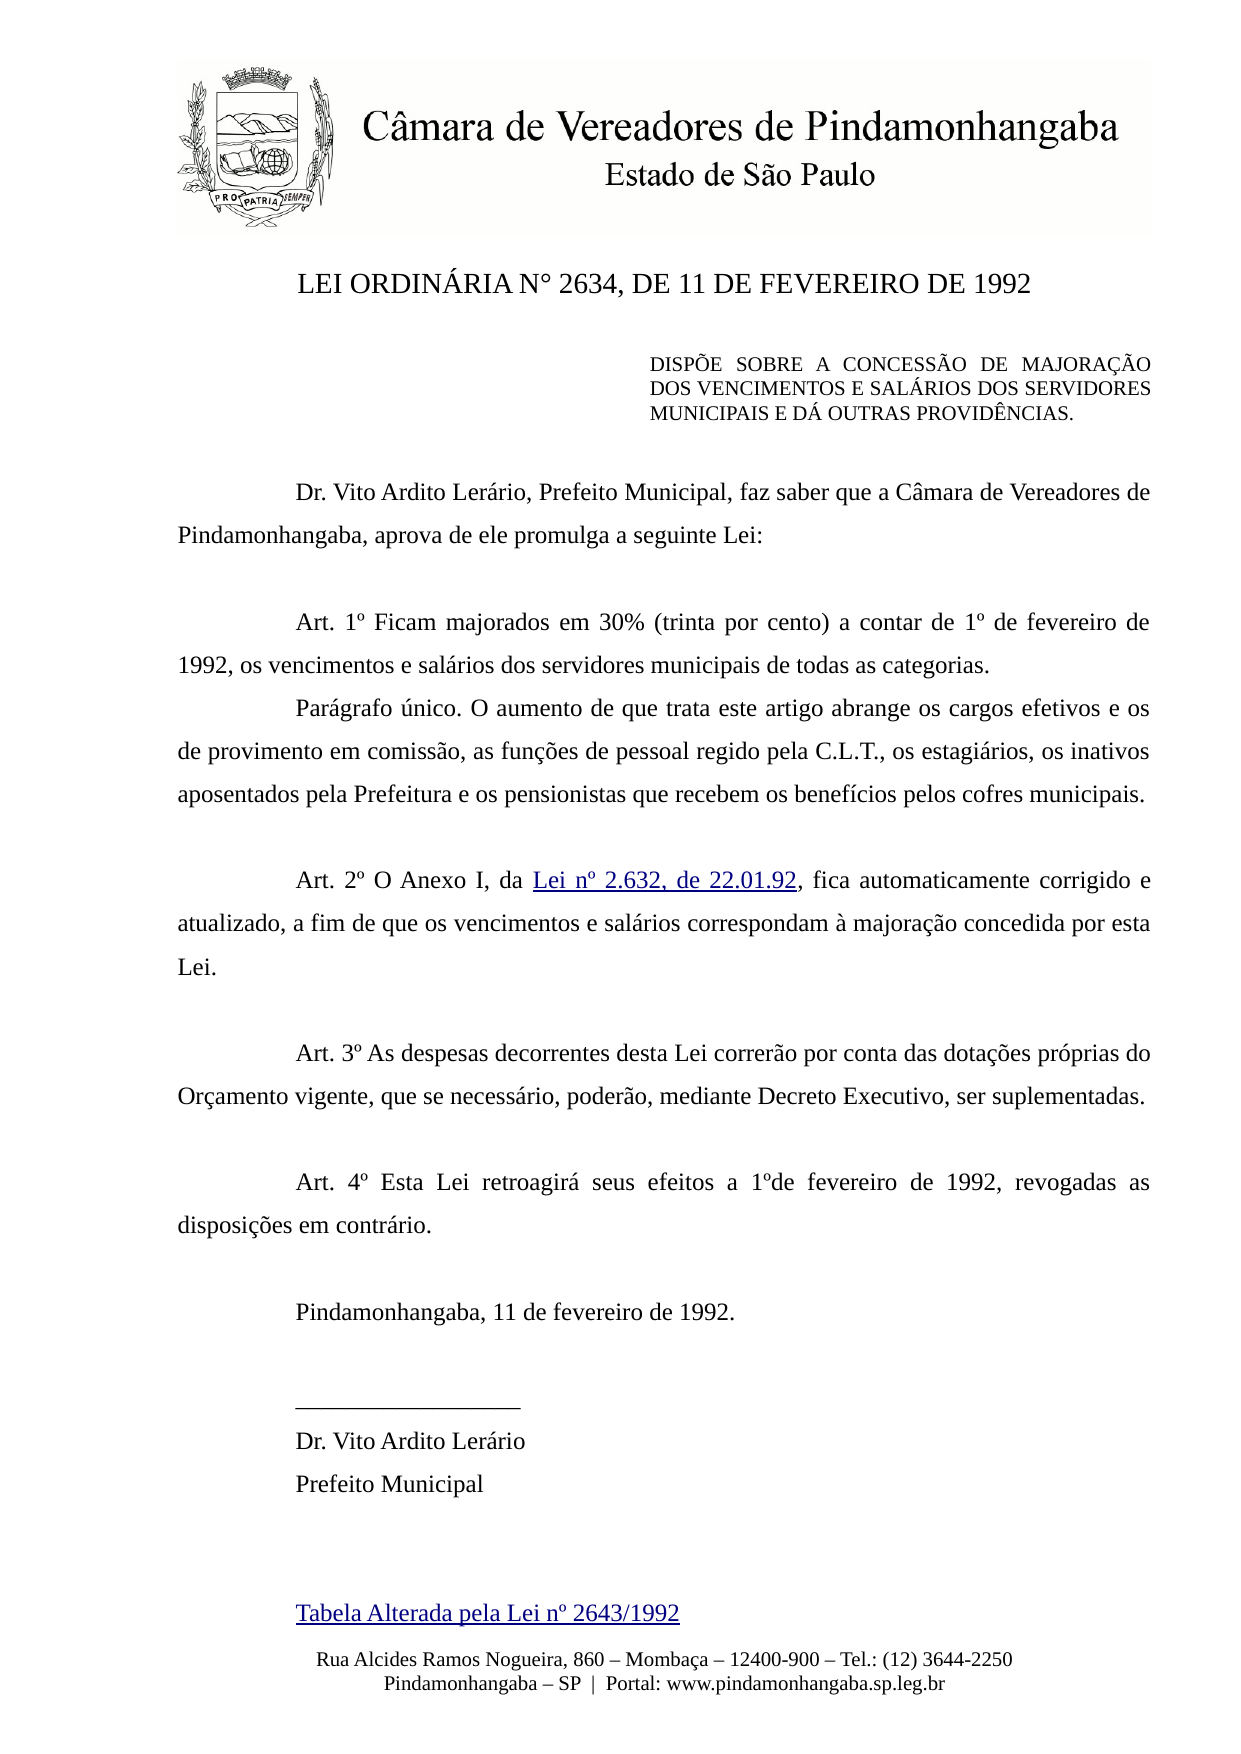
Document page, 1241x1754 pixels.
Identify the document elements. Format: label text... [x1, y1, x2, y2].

text Dr. Vito Ardito Lerário, Prefeito Municipal, faz saber que a Câmara de Vereadores de Pindamonhangaba, aprova de ele promulga a seguinte Lei: [177, 477, 1152, 549]
text Prefeito Municipal [177, 1469, 1152, 1498]
text __________________ [177, 1383, 1152, 1412]
picture [177, 59, 1152, 236]
text Art. 4º Esta Lei retroagirá seus efeitos a 1ºde fevereiro de 1992, revogadas as disposições em contrário. [177, 1167, 1152, 1239]
text Art. 1º Ficam majorados em 30% (trinta por cento) a contar de 1º de fevereiro de 1992, os vencimentos e salários dos servidores municipais de todas as categorias. [177, 607, 1152, 678]
text DISPÕE SOBRE A CONCESSÃO DE MAJORAÇÃO DOS VENCIMENTOS E SALÁRIOS DOS SERVIDORES MUNICIPAIS E DÁ OUTRAS PROVIDÊNCIAS. [649, 352, 1152, 424]
text Dr. Vito Ardito Lerário [177, 1426, 1152, 1455]
text Parágrafo único. O aumento de que trata este artigo abrange os cargos efetivos e os de provimento em comissão, as funções de pessoal regido pela C.L.T., os estagiários, os inativos aposentados pela Prefeitura e os pensionistas que recebem os benefícios pelos cofres municipais. [177, 693, 1152, 808]
text Art. 3º As despesas decorrentes desta Lei correrão por conta das dotações próprias do Orçamento vigente, que se necessário, poderão, mediante Decreto Executivo, ser suplementadas. [177, 1038, 1152, 1110]
text LEI ORDINÁRIA N° 2634, de 11 de fevereiro de 1992 [177, 266, 1152, 299]
text Art. 2º O Anexo I, da Lei nº 2.632, de 22.01.92, fica automaticamente corrigido e atualizado, a fim de que os vencimentos e salários correspondam à majoração concedida por esta Lei. [177, 865, 1152, 980]
text Tabela Alterada pela Lei nº 2643/1992 [177, 1598, 1152, 1627]
text Pindamonhangaba, 11 de fevereiro de 1992. [177, 1297, 1152, 1325]
